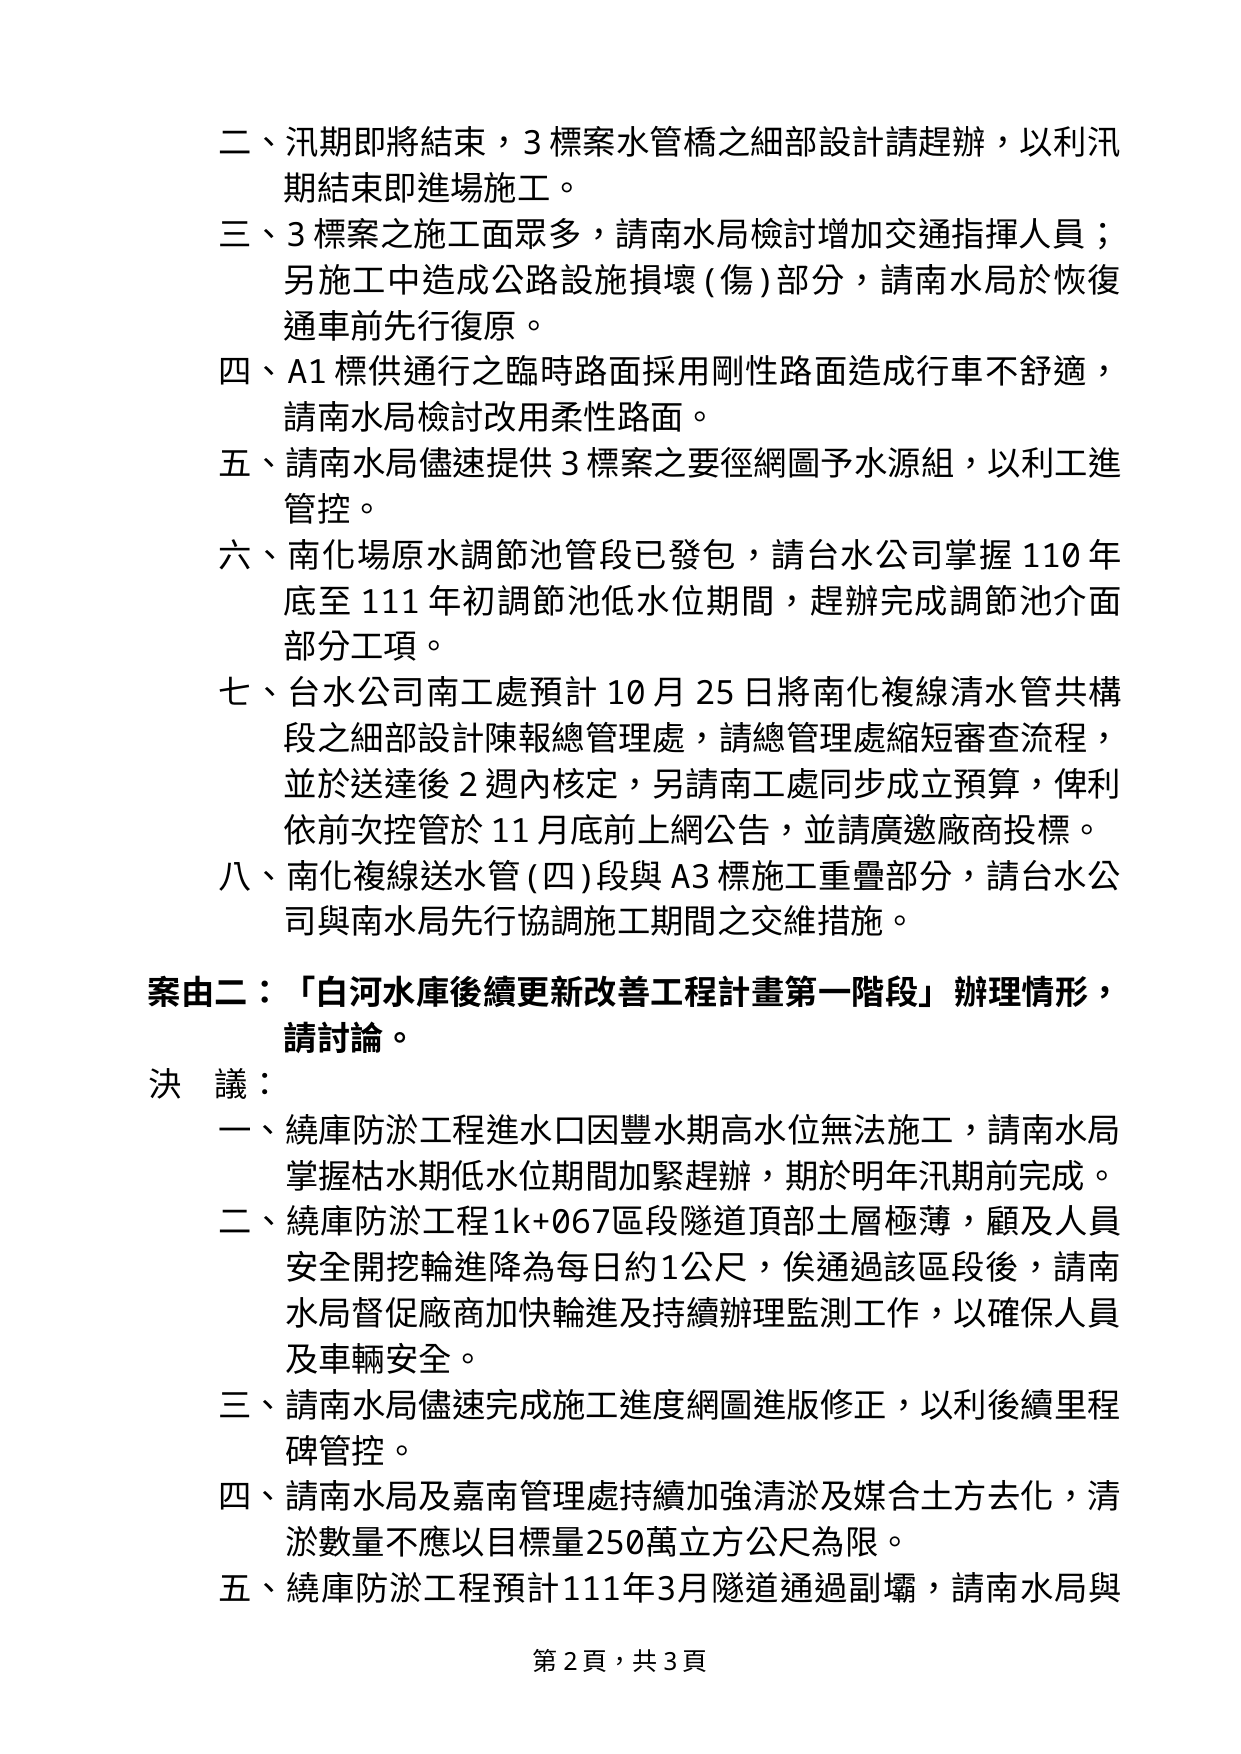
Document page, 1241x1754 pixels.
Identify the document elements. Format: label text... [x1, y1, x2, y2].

text 五、繞庫防淤工程預計111年3月隧道通過副壩，請南水局與 [218, 1564, 1122, 1610]
text 二、繞庫防淤工程1k+067區段隧道頂部土層極薄，顧及人員安全開挖輪進降為每日約1公尺，俟通過該區段後，請南水局督促廠商加快輪進及持續辦理監測工作，以確保人員及車輛安全。 [218, 1197, 1122, 1381]
text 三、3標案之施工面眾多，請南水局檢討增加交通指揮人員；另施工中造成公路設施損壞(傷)部分，請南水局於恢復通車前先行復原。 [218, 210, 1122, 347]
text 一、繞庫防淤工程進水口因豐水期高水位無法施工，請南水局掌握枯水期低水位期間加緊趕辦，期於明年汛期前完成。 [218, 1106, 1122, 1197]
text 七、台水公司南工處預計10月25日將南化複線清水管共構段之細部設計陳報總管理處，請總管理處縮短審查流程，並於送達後2週內核定，另請南工處同步成立預算，俾利依前次控管於11月底前上網公告，並請廣邀廠商投標。 [218, 668, 1122, 851]
text 案由二：「白河水庫後續更新改善工程計畫第一階段」辦理情形，請討論。 [148, 968, 1122, 1060]
text 八、南化複線送水管(四)段與A3標施工重疊部分，請台水公司與南水局先行協調施工期間之交維措施。 [218, 851, 1122, 943]
text 三、請南水局儘速完成施工進度網圖進版修正，以利後續里程碑管控。 [218, 1381, 1122, 1472]
text 決 議： [148, 1060, 1122, 1106]
text 四、請南水局及嘉南管理處持續加強清淤及媒合土方去化，清淤數量不應以目標量250萬立方公尺為限。 [218, 1472, 1122, 1564]
text 二、汛期即將結束，3標案水管橋之細部設計請趕辦，以利汛期結束即進場施工。 [218, 118, 1122, 210]
text 六、南化場原水調節池管段已發包，請台水公司掌握110年底至111年初調節池低水位期間，趕辦完成調節池介面部分工項。 [218, 531, 1122, 668]
text 四、A1標供通行之臨時路面採用剛性路面造成行車不舒適，請南水局檢討改用柔性路面。 [218, 347, 1122, 439]
text 五、請南水局儘速提供3標案之要徑網圖予水源組，以利工進管控。 [218, 439, 1122, 531]
